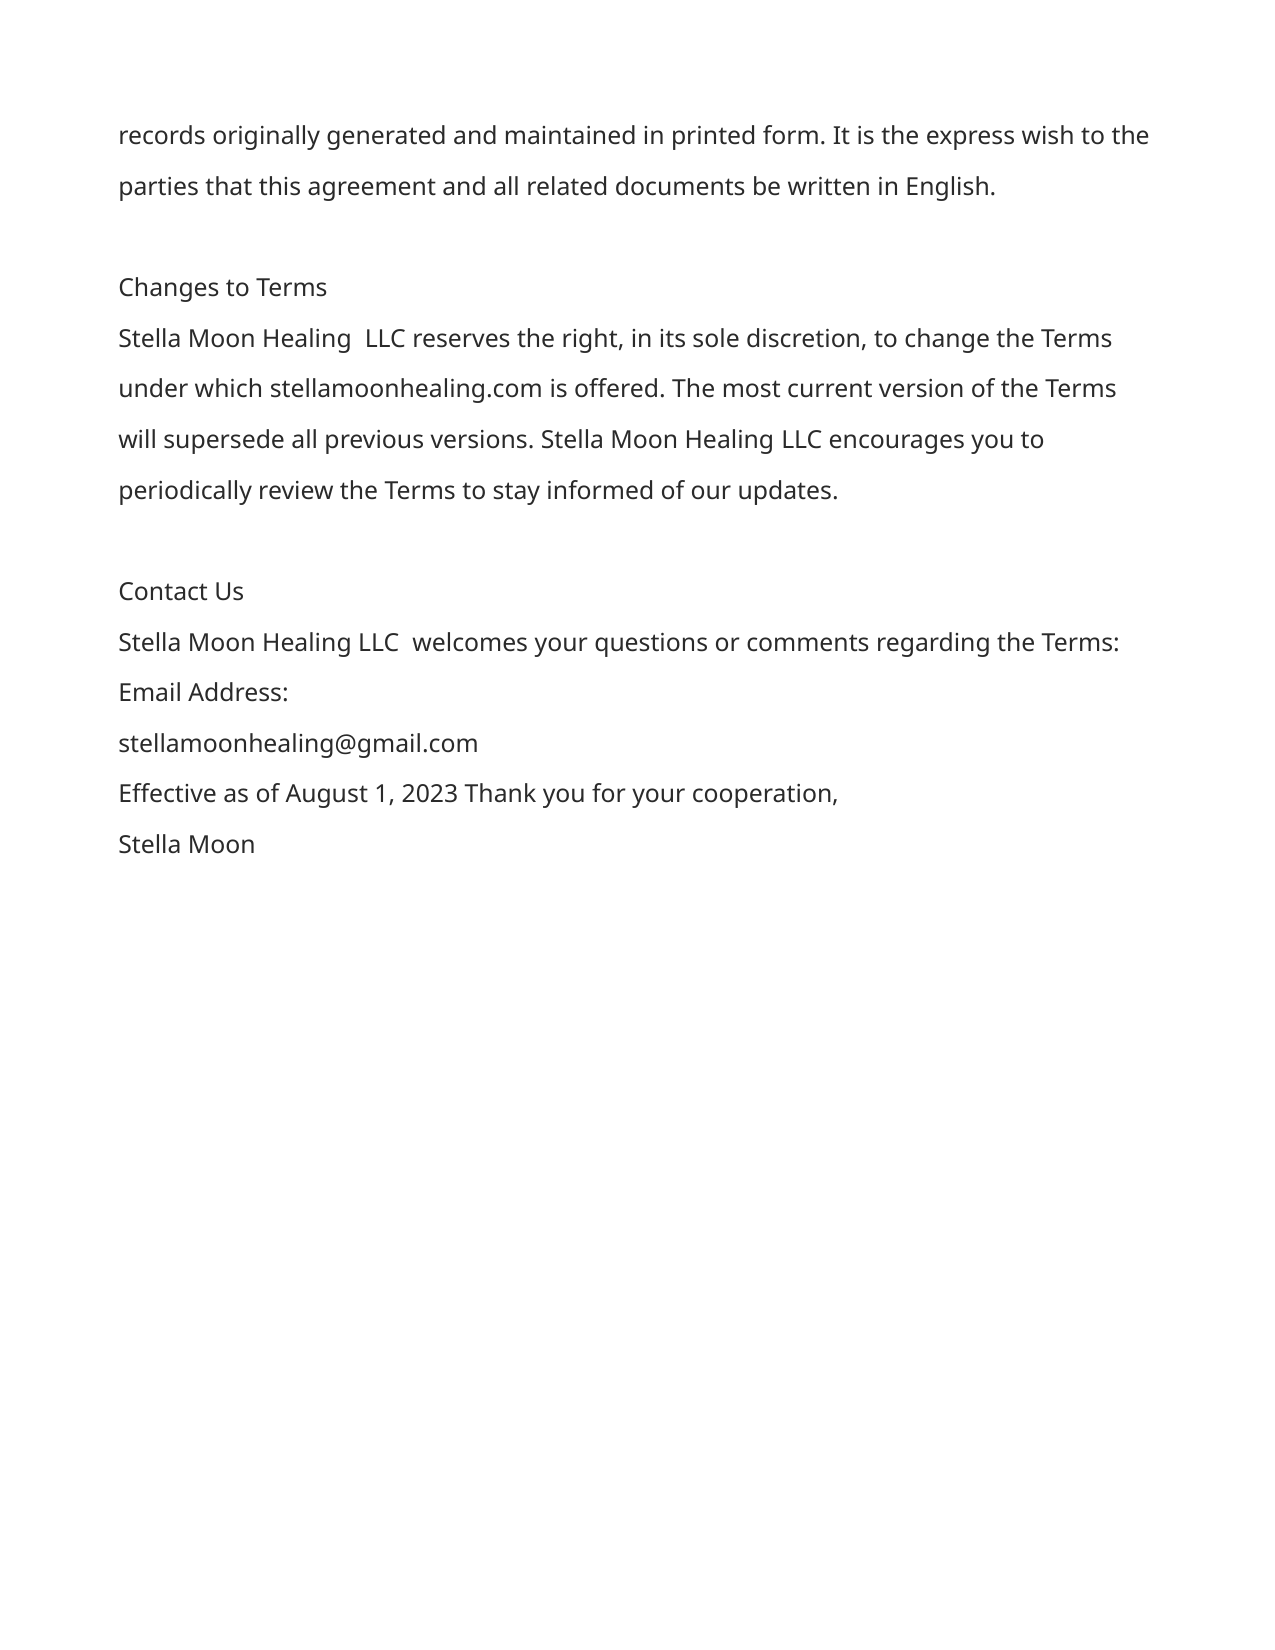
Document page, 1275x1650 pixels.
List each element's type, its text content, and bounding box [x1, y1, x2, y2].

text records originally generated and maintained in printed form. It is the express wish to the parties that this agreement and all related documents be written in English. Changes to Terms Stella Moon Healing LLC reserves the right, in its sole discretion, to change the Terms under which stellamoonhealing.com is offered. The most current version of the Terms will supersede all previous versions. Stella Moon Healing LLC encourages you to periodically review the Terms to stay informed of our updates. Contact Us Stella Moon Healing LLC welcomes your questions or comments regarding the Terms: Email Address: stellamoonhealing@gmail.com Effective as of August 1, 2023 Thank you for your cooperation, Stella Moon [118, 118, 1157, 861]
